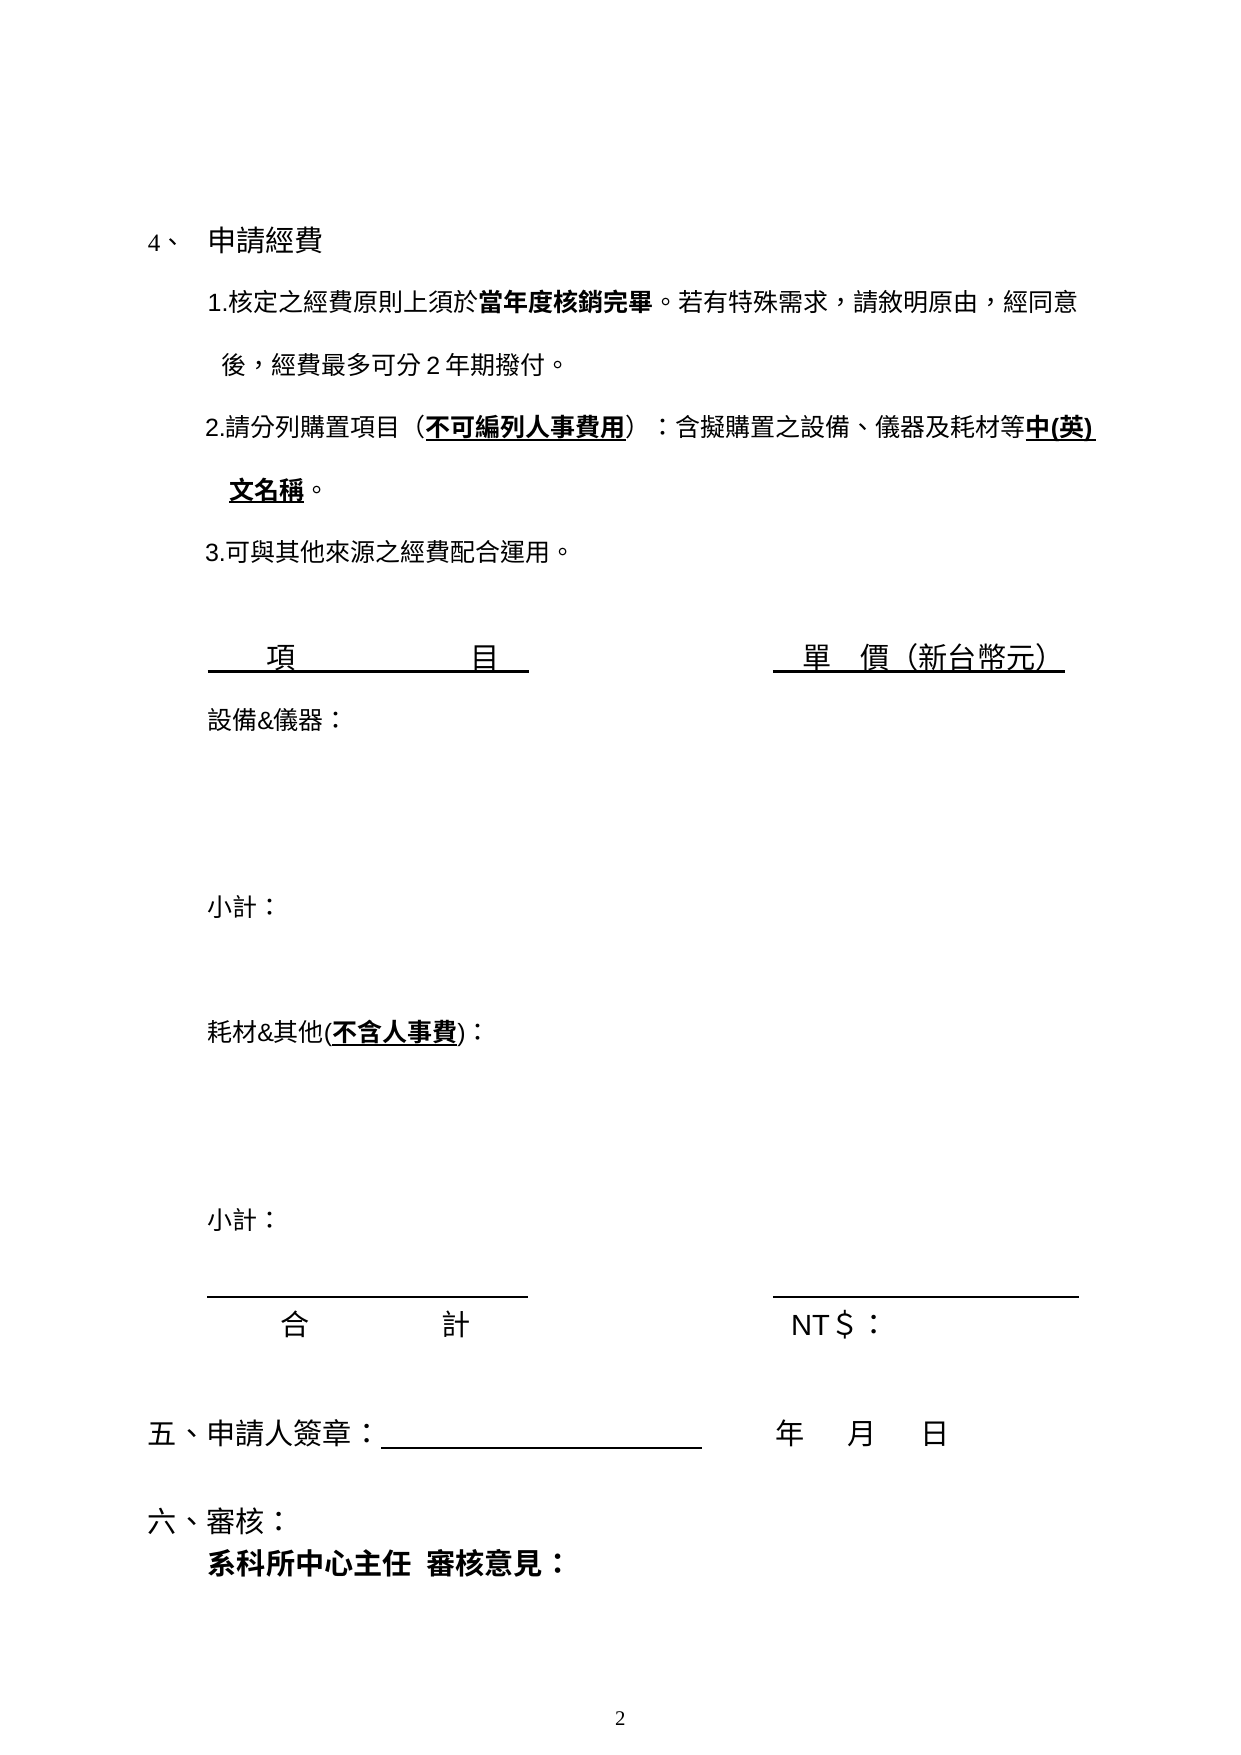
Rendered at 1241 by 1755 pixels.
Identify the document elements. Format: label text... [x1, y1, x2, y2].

text 小計： [207, 1177, 1093, 1239]
text 小計： [207, 864, 1093, 927]
text 六、審核： [148, 1478, 1093, 1541]
text 3.可與其他來源之經費配合運用。 [205, 509, 1093, 572]
text 1.核定之經費原則上須於當年度核銷完畢。若有特殊需求，請敘明原由，經同意 [207, 259, 1093, 322]
text 耗材&其他(不含人事費)： [207, 989, 1093, 1052]
text 2.請分列購置項目（不可編列人事費用）：含擬購置之設備、儀器及耗材等中(英)文名稱。 [205, 384, 1093, 509]
text 五、申請人簽章： 年 月 日 [148, 1411, 1093, 1453]
text 合 計 NT＄： [207, 1302, 1093, 1344]
list 申請經費 [148, 197, 1093, 259]
text 後，經費最多可分2年期撥付。 [207, 322, 1093, 384]
text 設備&儀器： [207, 677, 1093, 739]
text 項 目 單 價（新台幣元） [207, 634, 1093, 677]
text 系科所中心主任 審核意見： [207, 1541, 1093, 1583]
